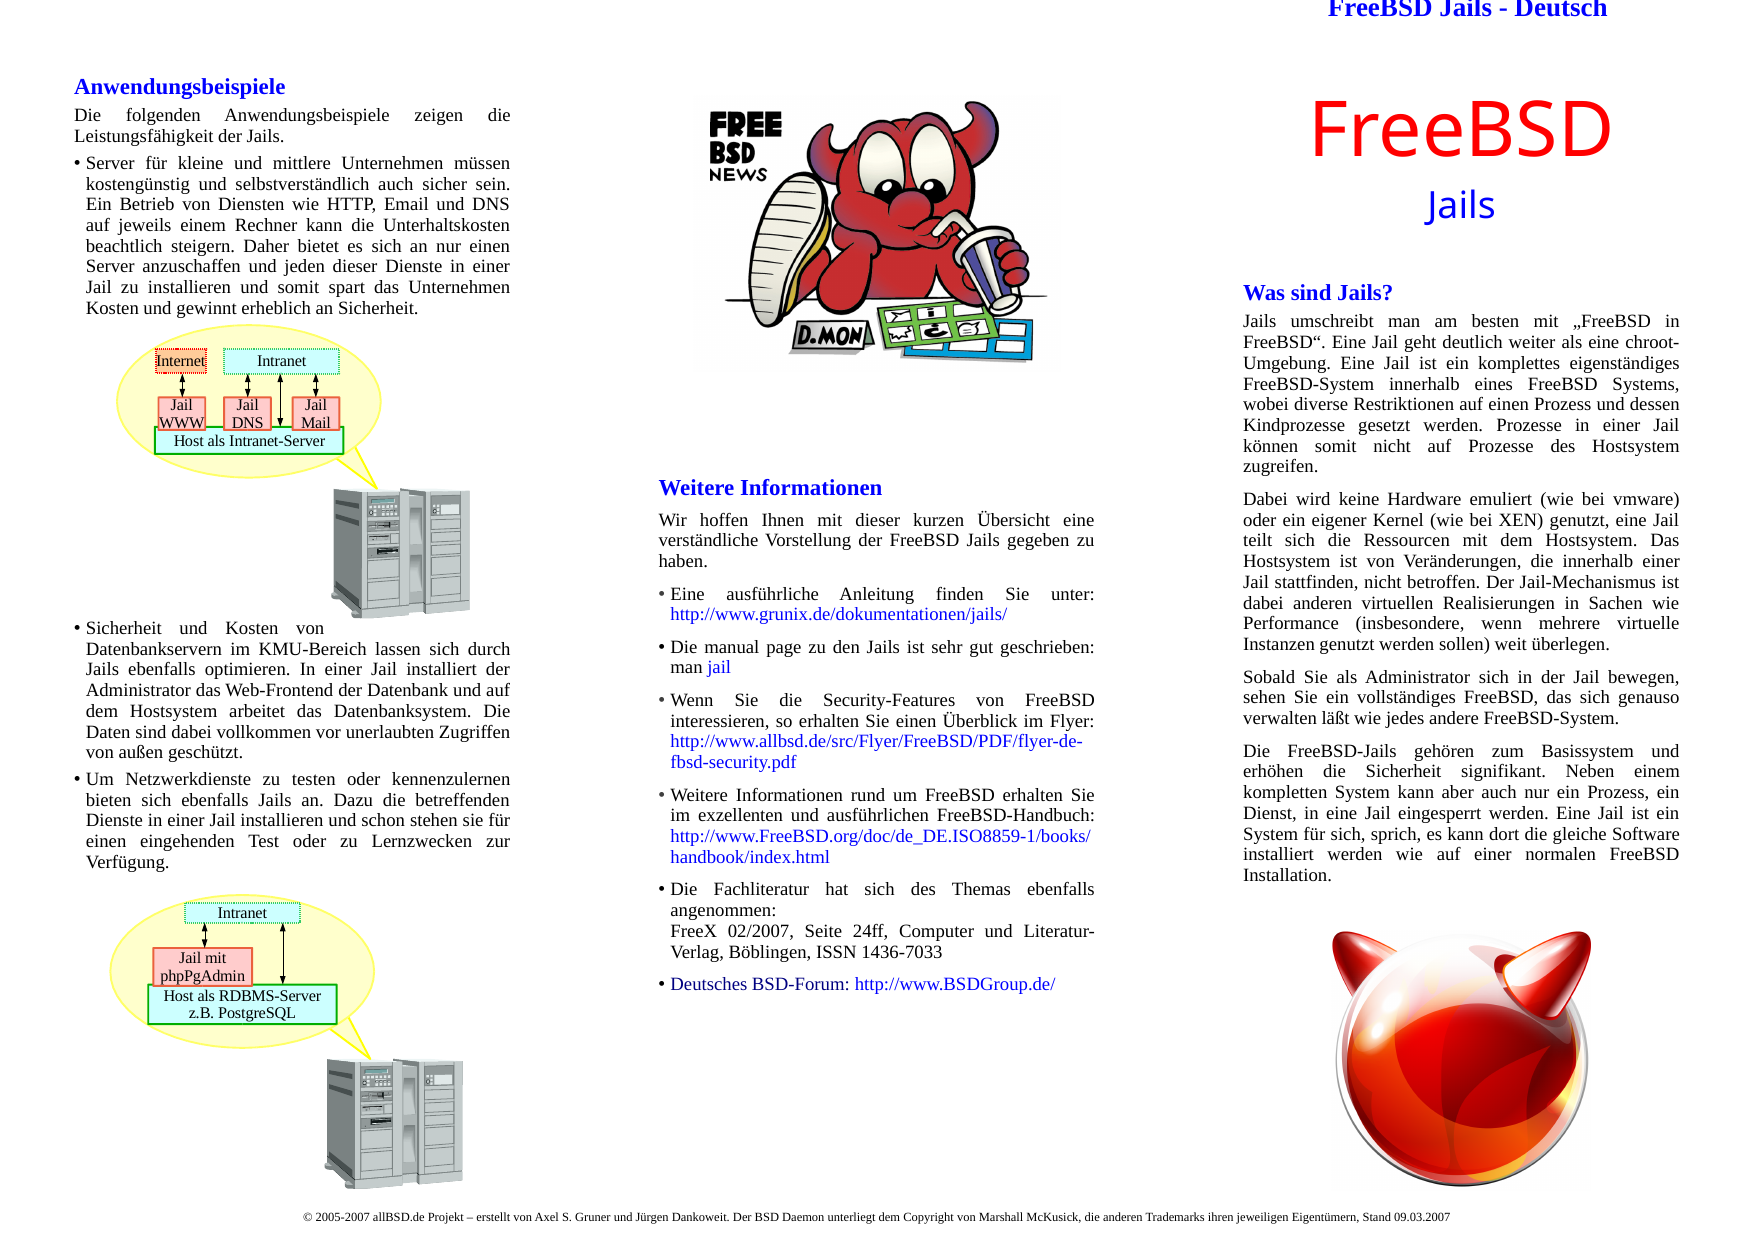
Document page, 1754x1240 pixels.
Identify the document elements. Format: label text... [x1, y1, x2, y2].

picture [693, 95, 1061, 372]
list Deutsches BSD-Forum: http://www.BSDGroup.de/ [658, 974, 1095, 994]
list Sicherheit und Kosten von Datenbankservern im KMU-Bereich lassen sich durch Jails ebenfalls optimieren. In einer Jail installiert der Administrator das Web-Frontend der Datenbank und auf dem Hostsystem arbeitet das Datenbanksystem. Die Daten sind dabei vollkommen vor unerlaubten Zugriffen von außen geschützt. [74, 618, 511, 763]
title FreeBSD [1243, 74, 1680, 179]
text Anwendungsbeispiele [74, 74, 511, 99]
list Die Fachliteratur hat sich des Themas ebenfalls angenommen: FreeX 02/2007, Seite 24ff, Computer und Literatur-Verlag, Böblingen, ISSN 1436-7033 [658, 879, 1095, 962]
text Was sind Jails? [1243, 280, 1680, 305]
list Die manual page zu den Jails ist sehr gut geschrieben: man jail [658, 637, 1095, 678]
subtitle Weitere Informationen [658, 475, 1095, 501]
text Die folgenden Anwendungsbeispiele zeigen die Leistungsfähigkeit der Jails. [74, 105, 511, 147]
text Wir hoffen Ihnen mit dieser kurzen Übersicht eine verständliche Vorstellung der FreeBSD Jails gegeben zu haben. [658, 509, 1095, 572]
list Eine ausführliche Anleitung finden Sie unter: http://www.grunix.de/dokumentationen/jails/ [658, 583, 1095, 625]
picture [1331, 930, 1592, 1191]
subtitle Jails [1243, 179, 1680, 230]
text Die FreeBSD-Jails gehören zum Basissystem und erhöhen die Sicherheit signifikant. Neben einem kompletten System kann aber auch nur ein Prozess, ein Dienst, in eine Jail eingesperrt werden. Eine Jail ist ein System für sich, sprich, es kann dort die gleiche Software installiert werden wie auf einer normalen FreeBSD Installation. [1243, 740, 1680, 885]
list Server für kleine und mittlere Unternehmen müssen kostengünstig und selbstverständlich auch sicher sein. Ein Betrieb von Diensten wie HTTP, Email und DNS auf jeweils einem Rechner kann die Unterhaltskosten beachtlich steigern. Daher bietet es sich an nur einen Server anzuschaffen und jeden dieser Dienste in einer Jail zu installieren und somit spart das Unternehmen Kosten und gewinnt erheblich an Sicherheit. [74, 153, 511, 318]
list Weitere Informationen rund um FreeBSD erhalten Sie im exzellenten und ausführlichen FreeBSD-Handbuch: http://www.FreeBSD.org/doc/de_DE.ISO8859-1/books/handbook/index.html [658, 784, 1095, 867]
list Wenn Sie die Security-Features von FreeBSD interessieren, so erhalten Sie einen Überblick im Flyer: http://www.allbsd.de/src/Flyer/FreeBSD/PDF/flyer-de-fbsd-security.pdf [658, 690, 1095, 773]
list Um Netzwerkdienste zu testen oder kennenzulernen bieten sich ebenfalls Jails an. Dazu die betreffenden Dienste in einer Jail installieren und schon stehen sie für einen eingehenden Test oder zu Lernzwecken zur Verfügung. [74, 769, 511, 872]
text Sobald Sie als Administrator sich in der Jail bewegen, sehen Sie ein vollständiges FreeBSD, das sich genauso verwalten läßt wie jedes andere FreeBSD-System. [1243, 666, 1680, 728]
text Jails umschreibt man am besten mit „FreeBSD in FreeBSD“. Eine Jail geht deutlich weiter als eine chroot-Umgebung. Eine Jail ist ein komplettes eigenständiges FreeBSD-System innerhalb eines FreeBSD Systems, wobei diverse Restriktionen auf einen Prozess und dessen Kindprozesse gesetzt werden. Prozesse in einer Jail können somit nicht auf Prozesse des Hostsystem zugreifen. [1243, 311, 1680, 477]
text Dabei wird keine Hardware emuliert (wie bei vmware) oder ein eigener Kernel (wie bei XEN) genutzt, eine Jail teilt sich die Ressourcen mit dem Hostsystem. Das Hostsystem ist von Veränderungen, die innerhalb einer Jail stattfinden, nicht betroffen. Der Jail-Mechanismus ist dabei anderen virtuellen Realisierungen in Sachen wie Performance (insbesondere, wenn mehrere virtuelle Instanzen genutzt werden sollen) weit überlegen. [1243, 489, 1680, 654]
